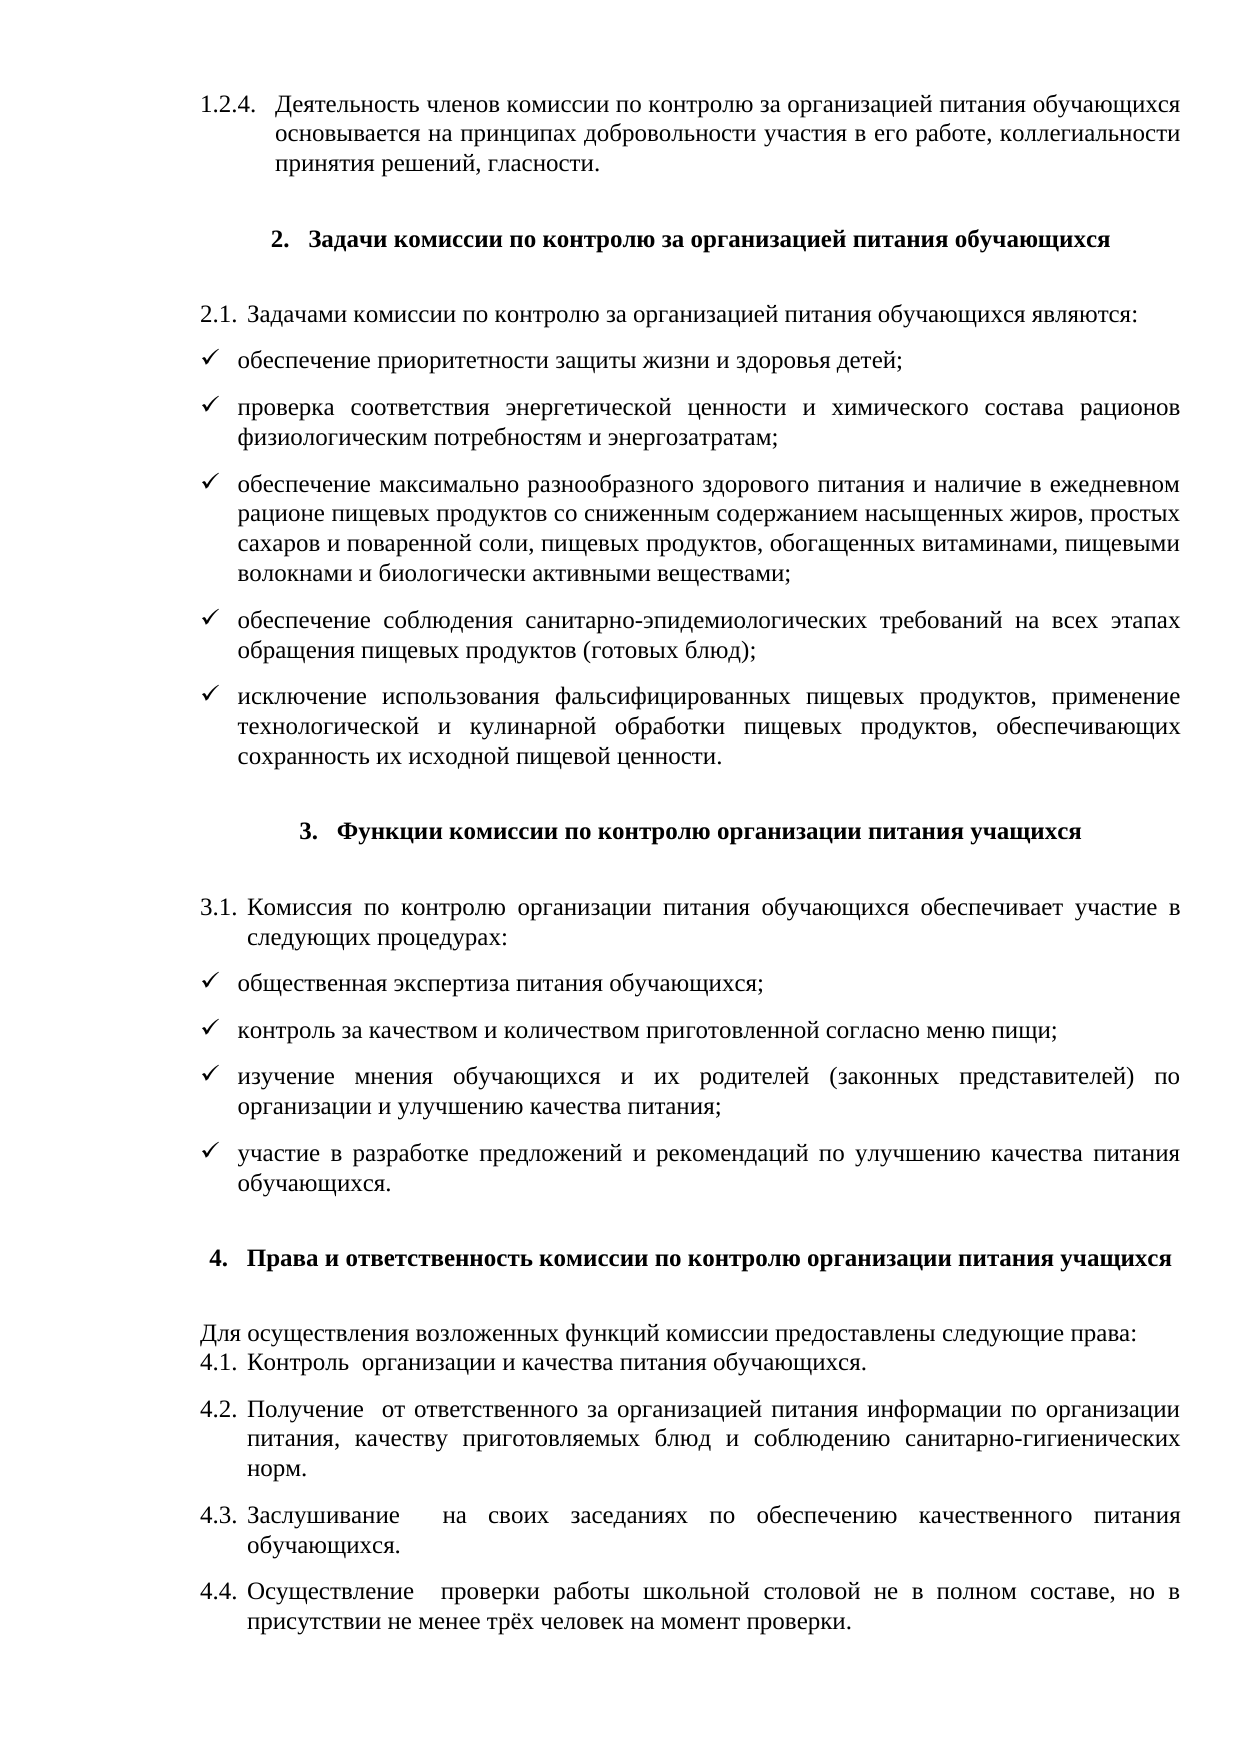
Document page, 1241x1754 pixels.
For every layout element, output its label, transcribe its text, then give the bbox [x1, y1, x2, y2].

list Комиссия по контролю организации питания обучающихся обеспечивает участие в следующих процедурах: [200, 892, 1181, 950]
list обеспечение приоритетности защиты жизни и здоровья детей; [200, 346, 1181, 374]
list Права и ответственность комиссии по контролю организации питания учащихся [200, 1243, 1181, 1272]
list проверка соответствия энергетической ценности и химического состава рационов физиологическим потребностям и энергозатратам; [200, 392, 1181, 451]
list Деятельность членов комиссии по контролю за организацией питания обучающихся основывается на принципах добровольности участия в его работе, коллегиальности принятия решений, гласности. [200, 89, 1181, 177]
list обеспечение соблюдения санитарно-эпидемиологических требований на всех этапах обращения пищевых продуктов (готовых блюд); [200, 605, 1181, 663]
list Задачи комиссии по контролю за организацией питания обучающихся [200, 224, 1181, 252]
list Осуществление проверки работы школьной столовой не в полном составе, но в присутствии не менее трёх человек на момент проверки. [200, 1576, 1181, 1635]
list Функции комиссии по контролю организации питания учащихся [200, 816, 1181, 845]
list Контроль организации и качества питания обучающихся. [200, 1347, 1181, 1376]
list Заслушивание на своих заседаниях по обеспечению качественного питания обучающихся. [200, 1500, 1181, 1559]
list Получение от ответственного за организацией питания информации по организации питания, качеству приготовляемых блюд и соблюдению санитарно-гигиенических норм. [200, 1394, 1181, 1482]
list исключение использования фальсифицированных пищевых продуктов, применение технологической и кулинарной обработки пищевых продуктов, обеспечивающих сохранность их исходной пищевой ценности. [200, 681, 1181, 770]
list участие в разработке предложений и рекомендаций по улучшению качества питания обучающихся. [200, 1138, 1181, 1196]
text Для осуществления возложенных функций комиссии предоставлены следующие права: [162, 1318, 1181, 1347]
list обеспечение максимально разнообразного здорового питания и наличие в ежедневном рационе пищевых продуктов со сниженным содержанием насыщенных жиров, простых сахаров и поваренной соли, пищевых продуктов, обогащенных витаминами, пищевыми волокнами и биологически активными веществами; [200, 469, 1181, 587]
list контроль за качеством и количеством приготовленной согласно меню пищи; [200, 1015, 1181, 1043]
list Задачами комиссии по контролю за организацией питания обучающихся являются: [200, 299, 1181, 328]
list общественная экспертиза питания обучающихся; [200, 968, 1181, 997]
list изучение мнения обучающихся и их родителей (законных представителей) по организации и улучшению качества питания; [200, 1061, 1181, 1120]
